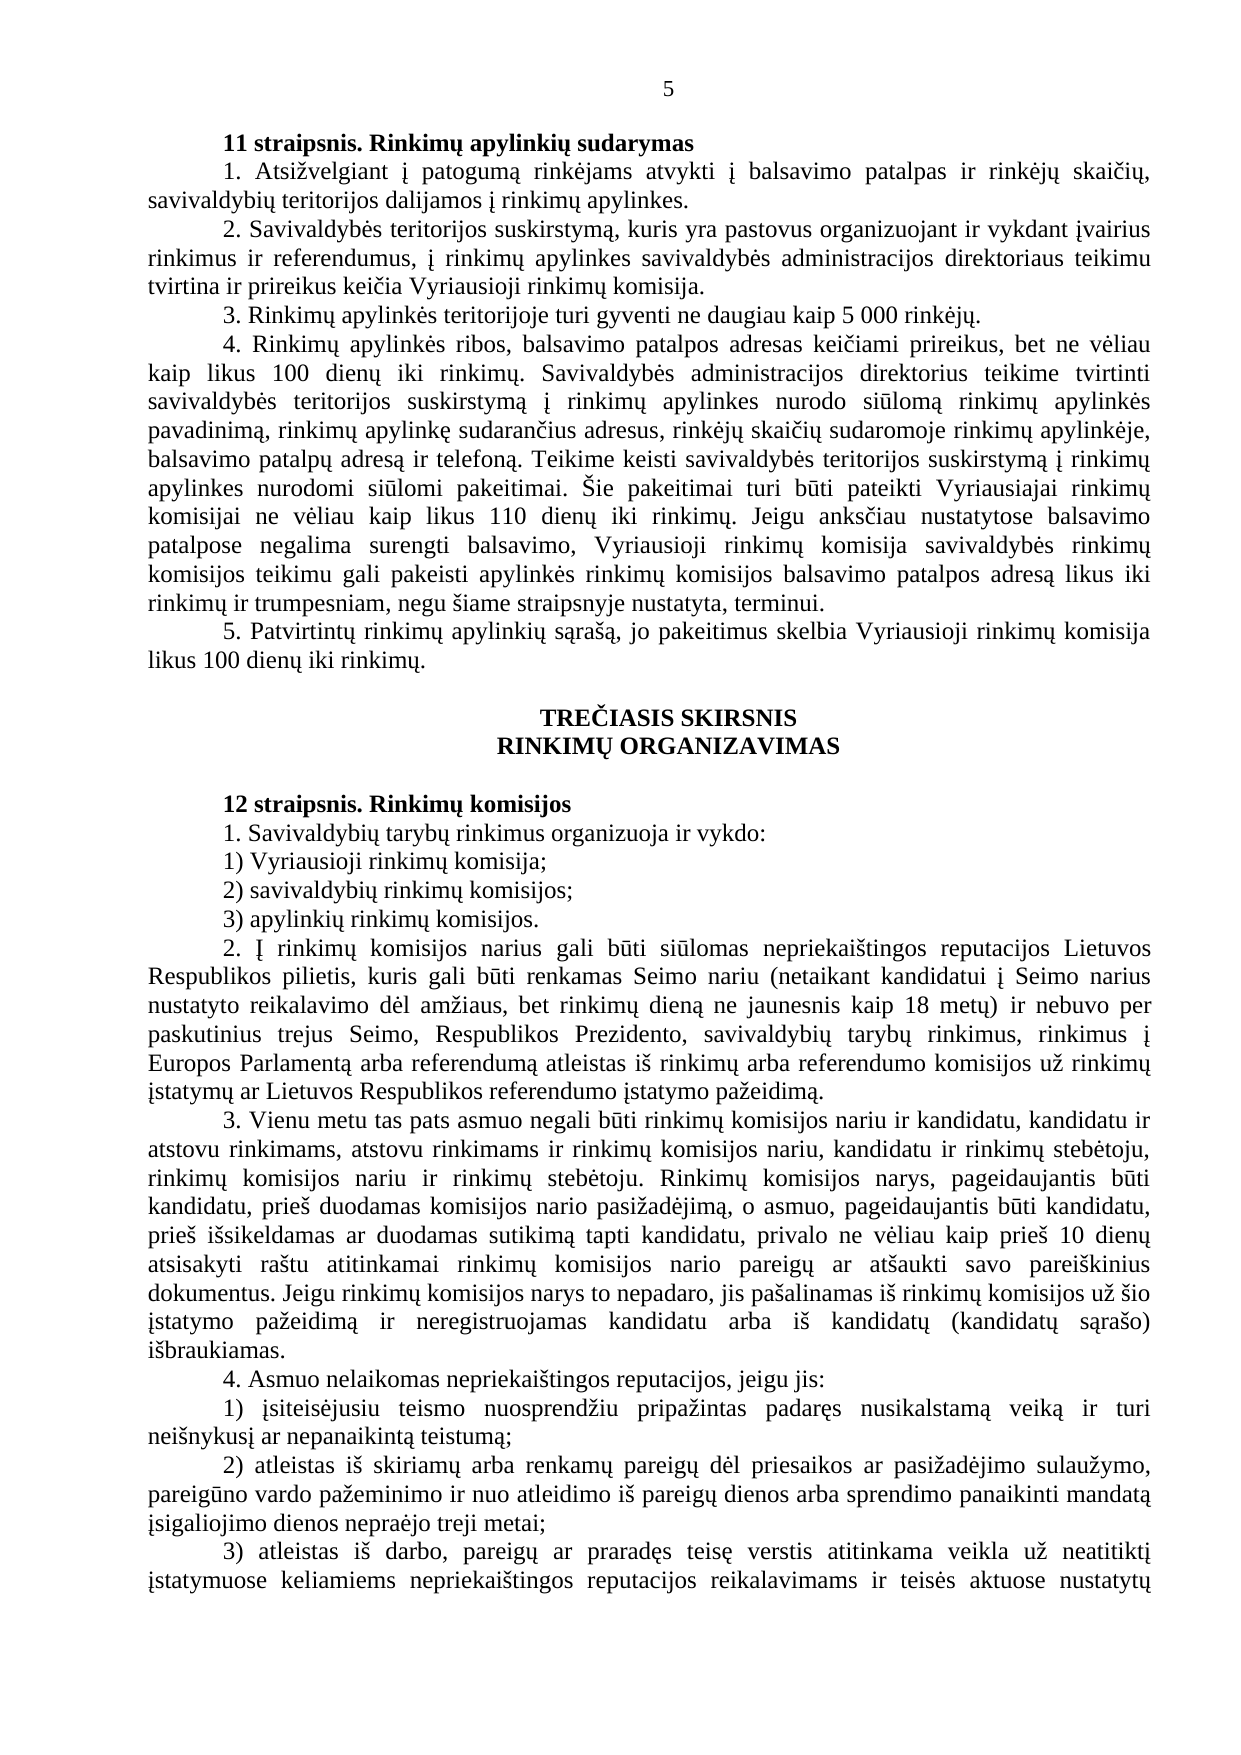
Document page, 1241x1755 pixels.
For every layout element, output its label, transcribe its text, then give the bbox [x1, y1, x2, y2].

text 12 straipsnis. Rinkimų komisijos [148, 789, 1152, 818]
text 3. Rinkimų apylinkės teritorijoje turi gyventi ne daugiau kaip 5 000 rinkėjų. [148, 300, 1152, 329]
text 4. Asmuo nelaikomas nepriekaištingos reputacijos, jeigu jis: [148, 1364, 1152, 1393]
text 3) atleistas iš darbo, pareigų ar praradęs teisę verstis atitinkama veikla už neatitiktį įstatymuose keliamiems nepriekaištingos reputacijos reikalavimams ir teisės aktuose nustatytų [148, 1536, 1152, 1594]
text RINKIMŲ ORGANIZAVIMAS [148, 731, 1152, 760]
text 2) atleistas iš skiriamų arba renkamų pareigų dėl priesaikos ar pasižadėjimo sulaužymo, pareigūno vardo pažeminimo ir nuo atleidimo iš pareigų dienos arba sprendimo panaikinti mandatą įsigaliojimo dienos nepraėjo treji metai; [148, 1450, 1152, 1536]
text 3. Vienu metu tas pats asmuo negali būti rinkimų komisijos nariu ir kandidatu, kandidatu ir atstovu rinkimams, atstovu rinkimams ir rinkimų komisijos nariu, kandidatu ir rinkimų stebėtoju, rinkimų komisijos nariu ir rinkimų stebėtoju. Rinkimų komisijos narys, pageidaujantis būti kandidatu, prieš duodamas komisijos nario pasižadėjimą, o asmuo, pageidaujantis būti kandidatu, prieš išsikeldamas ar duodamas sutikimą tapti kandidatu, privalo ne vėliau kaip prieš 10 dienų atsisakyti raštu atitinkamai rinkimų komisijos nario pareigų ar atšaukti savo pareiškinius dokumentus. Jeigu rinkimų komisijos narys to nepadaro, jis pašalinamas iš rinkimų komisijos už šio įstatymo pažeidimą ir neregistruojamas kandidatu arba iš kandidatų (kandidatų sąrašo) išbraukiamas. [148, 1105, 1152, 1364]
text 2. Savivaldybės teritorijos suskirstymą, kuris yra pastovus organizuojant ir vykdant įvairius rinkimus ir referendumus, į rinkimų apylinkes savivaldybės administracijos direktoriaus teikimu tvirtina ir prireikus keičia Vyriausioji rinkimų komisija. [148, 214, 1152, 300]
text TREČIASIS SKIRSNIS [148, 703, 1152, 731]
text 1) Vyriausioji rinkimų komisija; [148, 846, 1152, 875]
text 2) savivaldybių rinkimų komisijos; [148, 875, 1152, 904]
text 4. Rinkimų apylinkės ribos, balsavimo patalpos adresas keičiami prireikus, bet ne vėliau kaip likus 100 dienų iki rinkimų. Savivaldybės administracijos direktorius teikime tvirtinti savivaldybės teritorijos suskirstymą į rinkimų apylinkes nurodo siūlomą rinkimų apylinkės pavadinimą, rinkimų apylinkę sudarančius adresus, rinkėjų skaičių sudaromoje rinkimų apylinkėje, balsavimo patalpų adresą ir telefoną. Teikime keisti savivaldybės teritorijos suskirstymą į rinkimų apylinkes nurodomi siūlomi pakeitimai. Šie pakeitimai turi būti pateikti Vyriausiajai rinkimų komisijai ne vėliau kaip likus 110 dienų iki rinkimų. Jeigu anksčiau nustatytose balsavimo patalpose negalima surengti balsavimo, Vyriausioji rinkimų komisija savivaldybės rinkimų komisijos teikimu gali pakeisti apylinkės rinkimų komisijos balsavimo patalpos adresą likus iki rinkimų ir trumpesniam, negu šiame straipsnyje nustatyta, terminui. [148, 329, 1152, 616]
text 1. Atsižvelgiant į patogumą rinkėjams atvykti į balsavimo patalpas ir rinkėjų skaičių, savivaldybių teritorijos dalijamos į rinkimų apylinkes. [148, 156, 1152, 214]
text 11 straipsnis. Rinkimų apylinkių sudarymas [148, 128, 1152, 156]
text 2. Į rinkimų komisijos narius gali būti siūlomas nepriekaištingos reputacijos Lietuvos Respublikos pilietis, kuris gali būti renkamas Seimo nariu (netaikant kandidatui į Seimo narius nustatyto reikalavimo dėl amžiaus, bet rinkimų dieną ne jaunesnis kaip 18 metų) ir nebuvo per paskutinius trejus Seimo, Respublikos Prezidento, savivaldybių tarybų rinkimus, rinkimus į Europos Parlamentą arba referendumą atleistas iš rinkimų arba referendumo komisijos už rinkimų įstatymų ar Lietuvos Respublikos referendumo įstatymo pažeidimą. [148, 933, 1152, 1105]
text 1. Savivaldybių tarybų rinkimus organizuoja ir vykdo: [148, 818, 1152, 846]
text 5. Patvirtintų rinkimų apylinkių sąrašą, jo pakeitimus skelbia Vyriausioji rinkimų komisija likus 100 dienų iki rinkimų. [148, 616, 1152, 674]
text 3) apylinkių rinkimų komisijos. [148, 904, 1152, 933]
text 1) įsiteisėjusiu teismo nuosprendžiu pripažintas padaręs nusikalstamą veiką ir turi neišnykusį ar nepanaikintą teistumą; [148, 1393, 1152, 1450]
